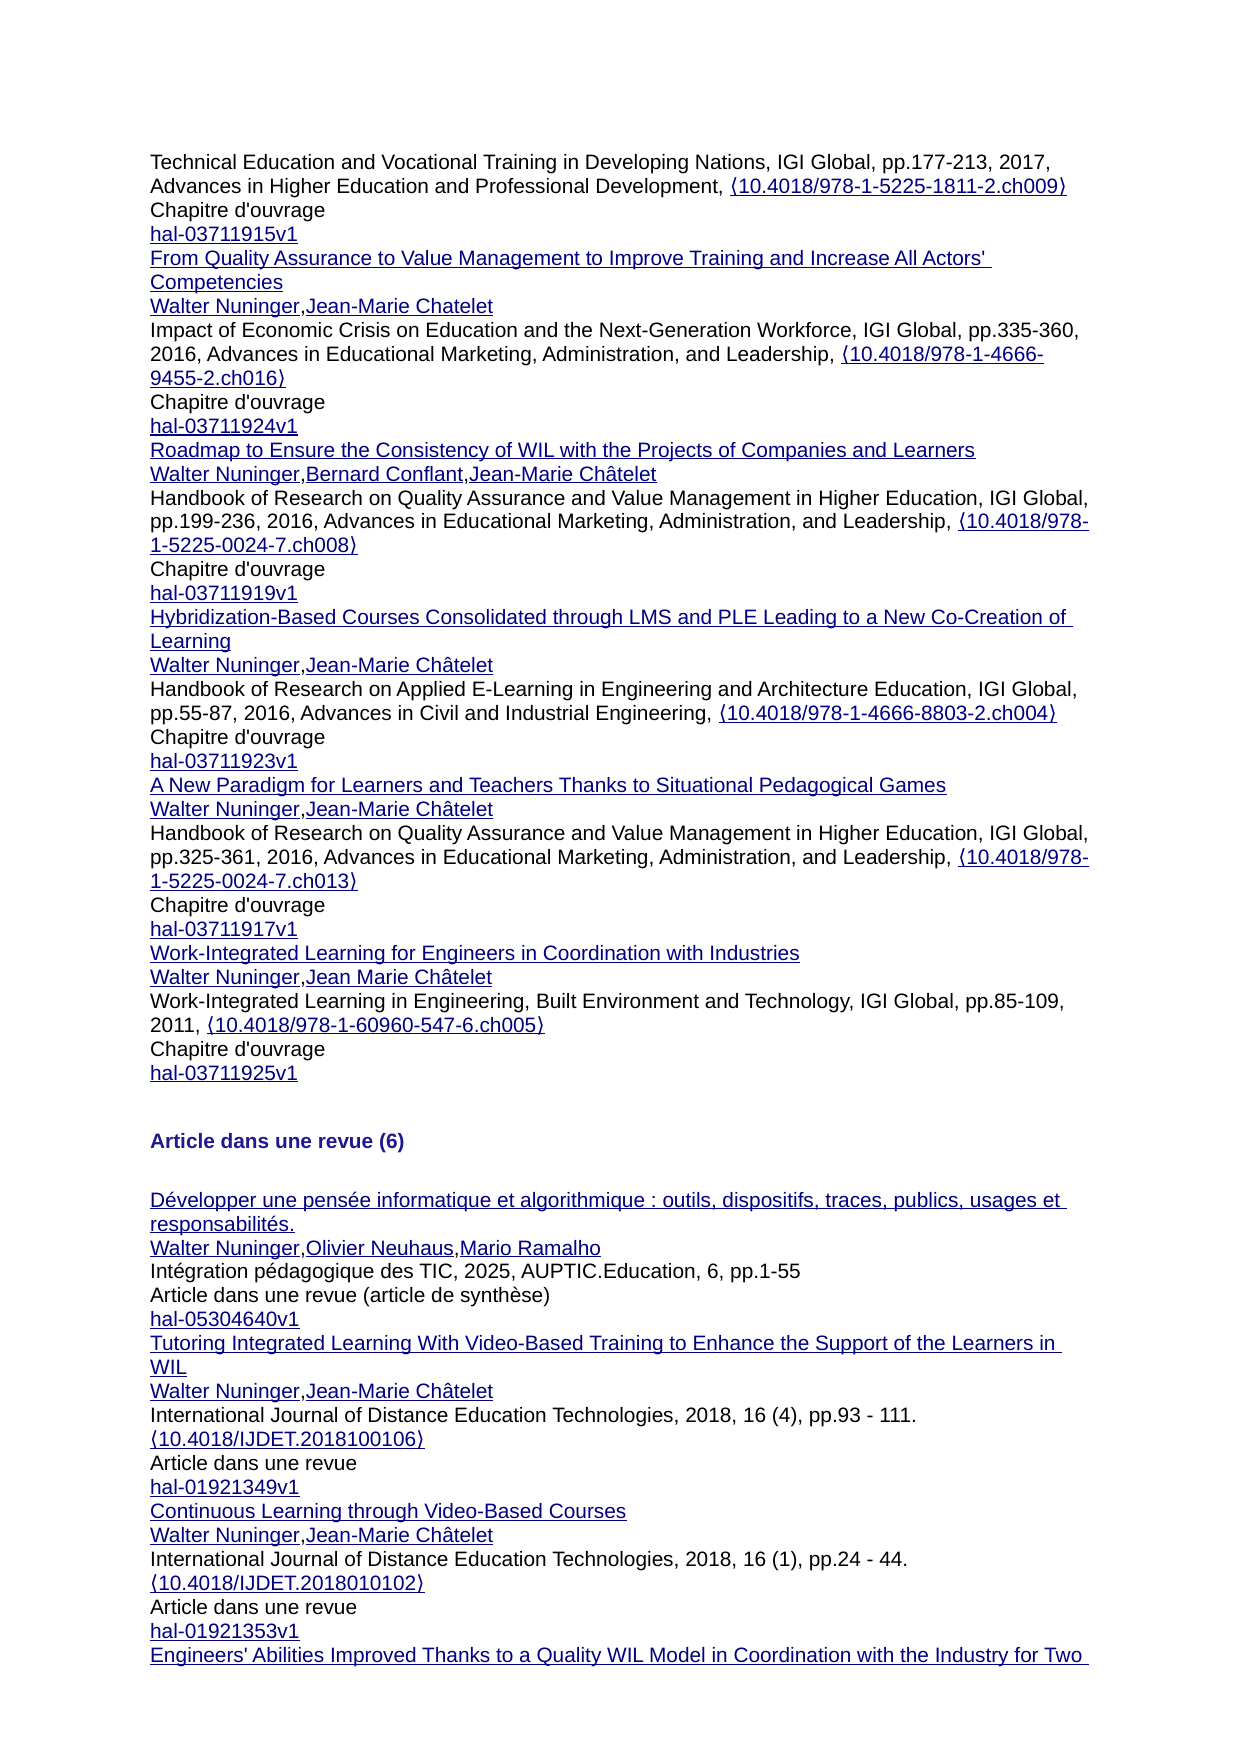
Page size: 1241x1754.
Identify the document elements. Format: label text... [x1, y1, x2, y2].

table_cell From Quality Assurance to Value Management to Improve Training and Increase All Actors' Competencies Walter Nuninger,Jean-Marie Chatelet Impact of Economic Crisis on Education and the Next-Generation Workforce, IGI Global, pp.335-360, 2016, Advances in Educational Marketing, Administration, and Leadership, ⟨10.4018/978-1-4666-9455-2.ch016⟩ Chapitre d'ouvrage hal-03711924v1 [150, 246, 1090, 437]
table_cell Continuous Learning through Video-Based Courses Walter Nuninger,Jean-Marie Châtelet International Journal of Distance Education Technologies, 2018, 16 (1), pp.24 - 44. ⟨10.4018/IJDET.2018010102⟩ Article dans une revue hal-01921353v1 [150, 1499, 1090, 1643]
table_header Développer une pensée informatique et algorithmique : outils, dispositifs, traces, publics, usages et responsabilités. Walter Nuninger,Olivier Neuhaus,Mario Ramalho Intégration pédagogique des TIC, 2025, AUPTIC.Education, 6, pp.1-55 Article dans une revue (article de synthèse) hal-05304640v1 [150, 1188, 1090, 1331]
table_cell Engineers' Abilities Improved Thanks to a Quality WIL Model in Coordination with the Industry for Two [150, 1643, 1090, 1667]
table_cell Tutoring Integrated Learning With Video-Based Training to Enhance the Support of the Learners in WIL Walter Nuninger,Jean-Marie Châtelet International Journal of Distance Education Technologies, 2018, 16 (4), pp.93 - 111. ⟨10.4018/IJDET.2018100106⟩ Article dans une revue hal-01921349v1 [150, 1331, 1090, 1499]
table_cell Hybridization-Based Courses Consolidated through LMS and PLE Leading to a New Co-Creation of Learning Walter Nuninger,Jean-Marie Châtelet Handbook of Research on Applied E-Learning in Engineering and Architecture Education, IGI Global, pp.55-87, 2016, Advances in Civil and Industrial Engineering, ⟨10.4018/978-1-4666-8803-2.ch004⟩ Chapitre d'ouvrage hal-03711923v1 [150, 605, 1090, 773]
subtitle Article dans une revue (6) [150, 1129, 1090, 1153]
table_cell Work-Integrated Learning for Engineers in Coordination with Industries Walter Nuninger,Jean Marie Châtelet Work-Integrated Learning in Engineering, Built Environment and Technology, IGI Global, pp.85-109, 2011, ⟨10.4018/978-1-60960-547-6.ch005⟩ Chapitre d'ouvrage hal-03711925v1 [150, 941, 1090, 1084]
table_cell Roadmap to Ensure the Consistency of WIL with the Projects of Companies and Learners Walter Nuninger,Bernard Conflant,Jean-Marie Châtelet Handbook of Research on Quality Assurance and Value Management in Higher Education, IGI Global, pp.199-236, 2016, Advances in Educational Marketing, Administration, and Leadership, ⟨10.4018/978-1-5225-0024-7.ch008⟩ Chapitre d'ouvrage hal-03711919v1 [150, 438, 1090, 605]
table_cell A New Paradigm for Learners and Teachers Thanks to Situational Pedagogical Games Walter Nuninger,Jean-Marie Châtelet Handbook of Research on Quality Assurance and Value Management in Higher Education, IGI Global, pp.325-361, 2016, Advances in Educational Marketing, Administration, and Leadership, ⟨10.4018/978-1-5225-0024-7.ch013⟩ Chapitre d'ouvrage hal-03711917v1 [150, 773, 1090, 941]
table_cell Technical Education and Vocational Training in Developing Nations, IGI Global, pp.177-213, 2017, Advances in Higher Education and Professional Development, ⟨10.4018/978-1-5225-1811-2.ch009⟩ Chapitre d'ouvrage hal-03711915v1 [150, 150, 1090, 246]
